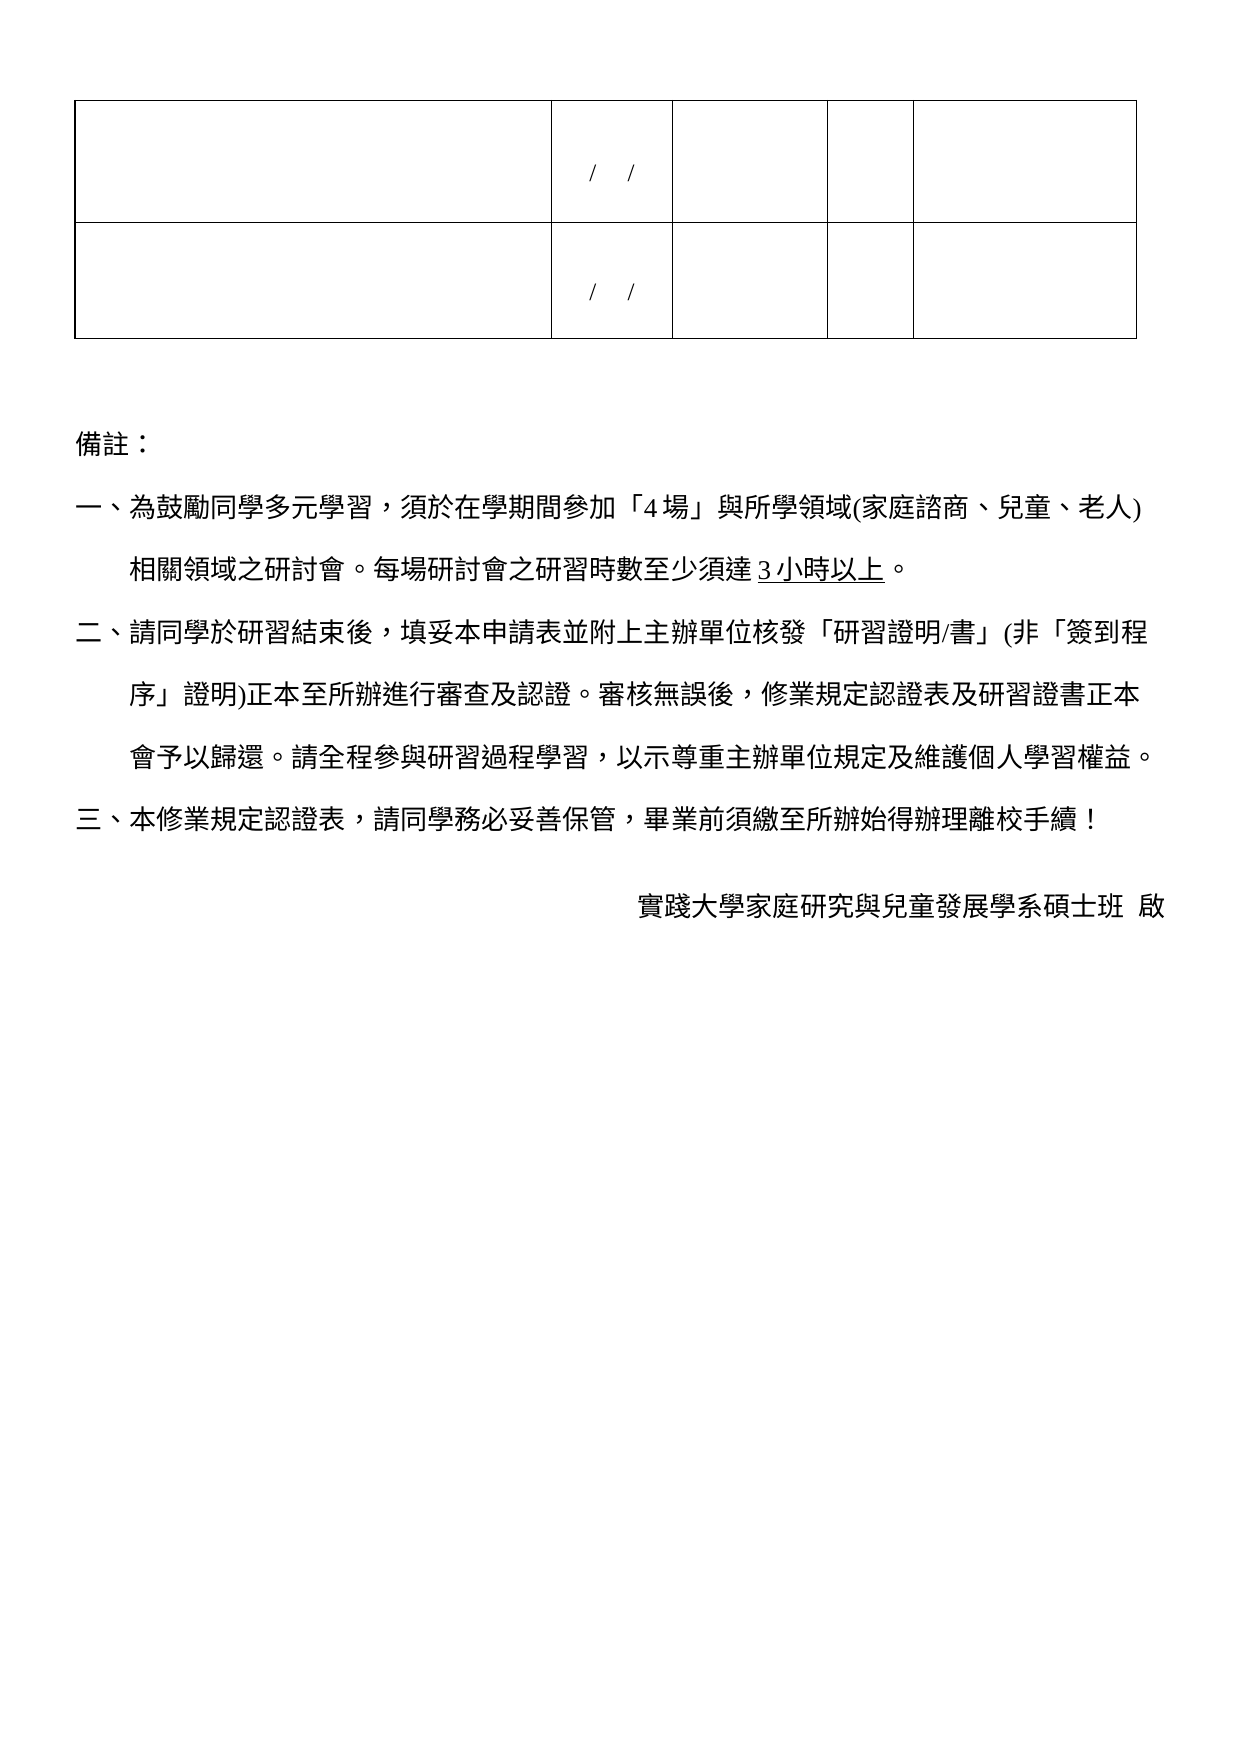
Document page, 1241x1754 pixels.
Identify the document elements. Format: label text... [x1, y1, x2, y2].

text 一、為鼓勵同學多元學習，須於在學期間參加「4場」與所學領域(家庭諮商、兒童、老人)相關領域之研討會。每場研討會之研習時數至少須達3小時以上。 [75, 464, 1165, 589]
table_cell [828, 101, 913, 222]
table_cell / / [552, 223, 672, 338]
table_cell [828, 223, 913, 338]
table_cell [914, 223, 1136, 338]
table_cell [76, 101, 551, 222]
table_cell [673, 223, 827, 338]
table_cell [914, 101, 1136, 222]
text 二、請同學於研習結束後，填妥本申請表並附上主辦單位核發「研習證明/書」(非「簽到程序」證明)正本至所辦進行審查及認證。審核無誤後，修業規定認證表及研習證書正本會予以歸還。請全程參與研習過程學習，以示尊重主辦單位規定及維護個人學習權益。 [75, 589, 1165, 776]
text 備註： [75, 401, 1165, 464]
table_cell [673, 101, 827, 222]
table_cell [76, 223, 551, 338]
table_cell / / [552, 101, 672, 222]
text 三、本修業規定認證表，請同學務必妥善保管，畢業前須繳至所辦始得辦理離校手續！ [75, 776, 1165, 839]
text 實踐大學家庭研究與兒童發展學系碩士班 啟 [75, 885, 1165, 925]
